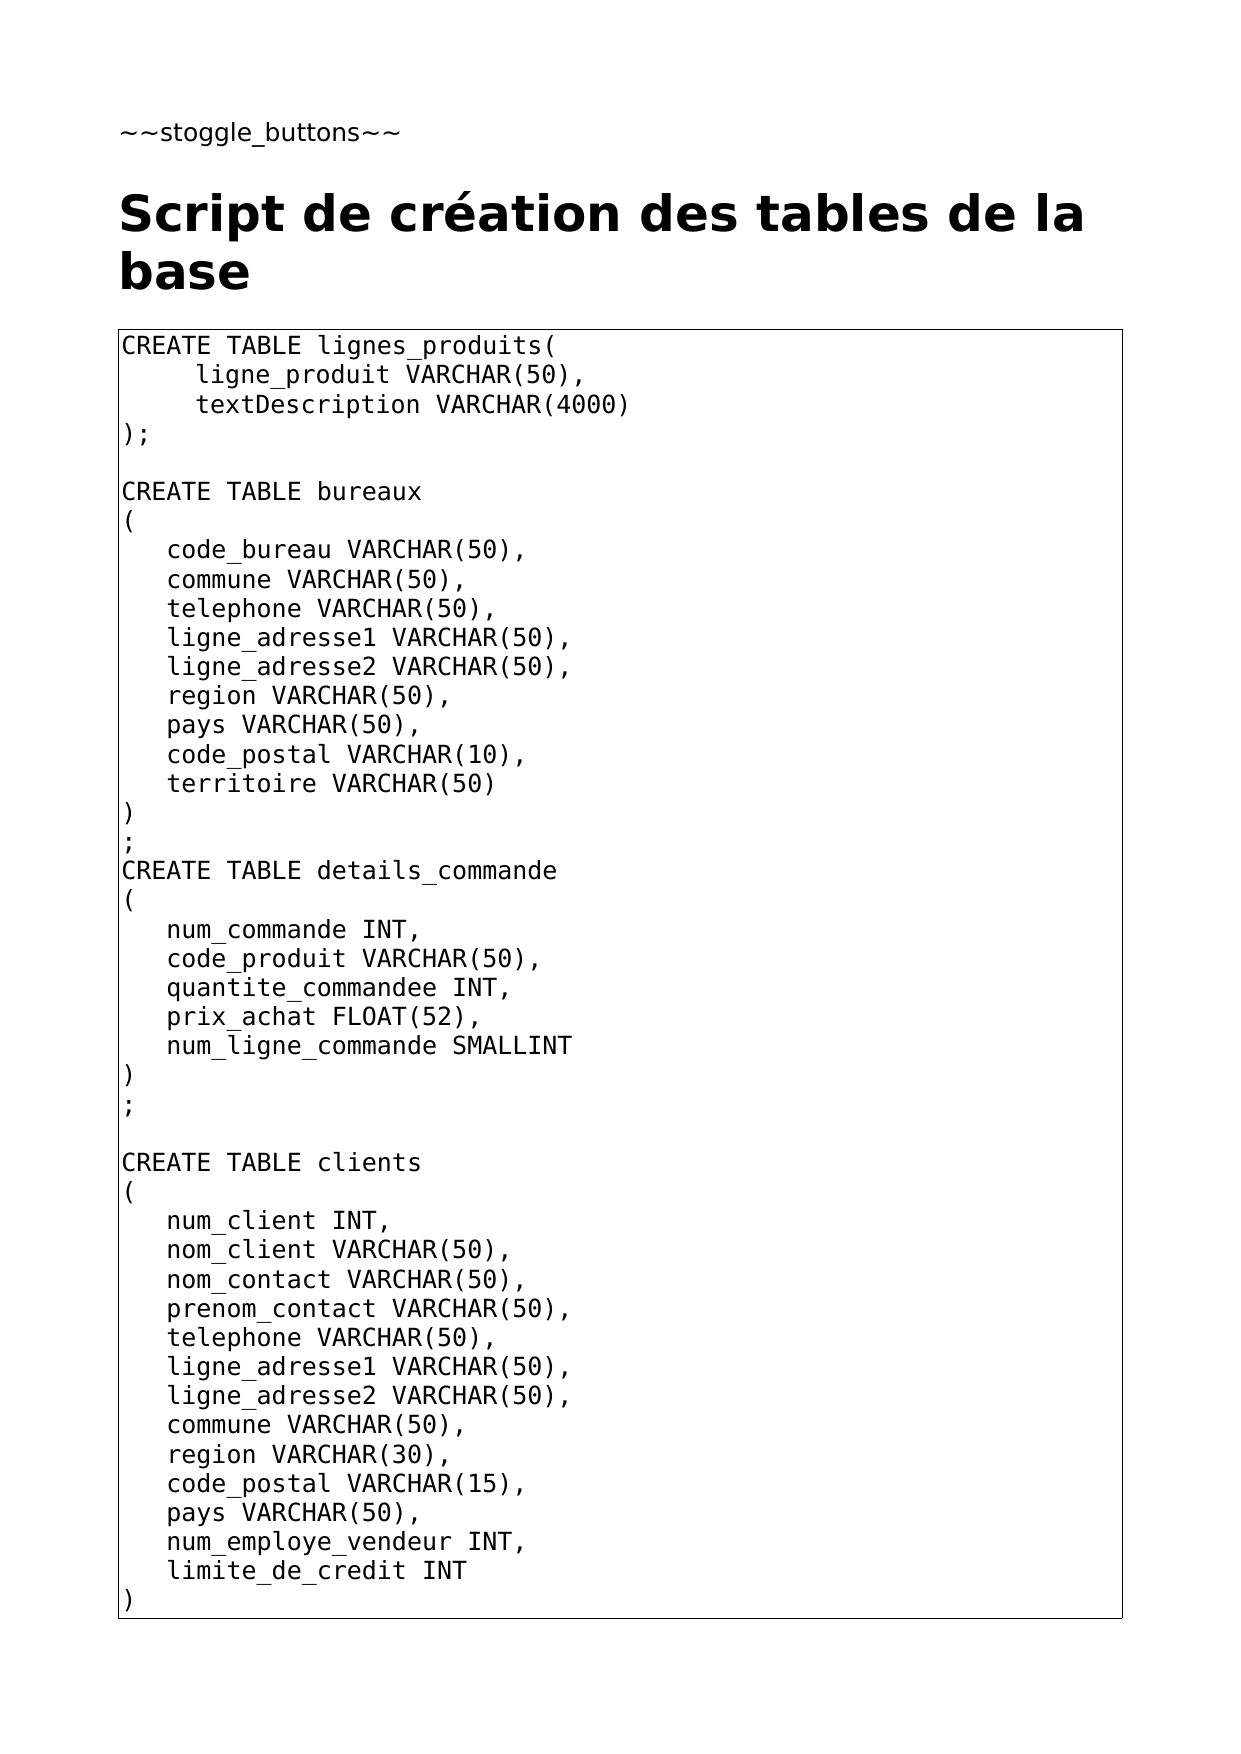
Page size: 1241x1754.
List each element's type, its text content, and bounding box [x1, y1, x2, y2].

text ~~stoggle_buttons~~ [118, 118, 1122, 147]
subtitle Script de création des tables de la base [118, 185, 1122, 301]
table_header CREATE TABLE lignes_produits( ligne_produit VARCHAR(50), textDescription VARCHAR(4000) ); CREATE TABLE bureaux ( code_bureau VARCHAR(50), commune VARCHAR(50), telephone VARCHAR(50), ligne_adresse1 VARCHAR(50), ligne_adresse2 VARCHAR(50), region VARCHAR(50), pays VARCHAR(50), code_postal VARCHAR(10), territoire VARCHAR(50) ) ; CREATE TABLE details_commande ( num_commande INT, code_produit VARCHAR(50), quantite_commandee INT, prix_achat FLOAT(52), num_ligne_commande SMALLINT ) ; CREATE TABLE clients ( num_client INT, nom_client VARCHAR(50), nom_contact VARCHAR(50), prenom_contact VARCHAR(50), telephone VARCHAR(50), ligne_adresse1 VARCHAR(50), ligne_adresse2 VARCHAR(50), commune VARCHAR(50), region VARCHAR(30), code_postal VARCHAR(15), pays VARCHAR(50), num_employe_vendeur INT, limite_de_credit INT ) [119, 330, 1122, 1618]
